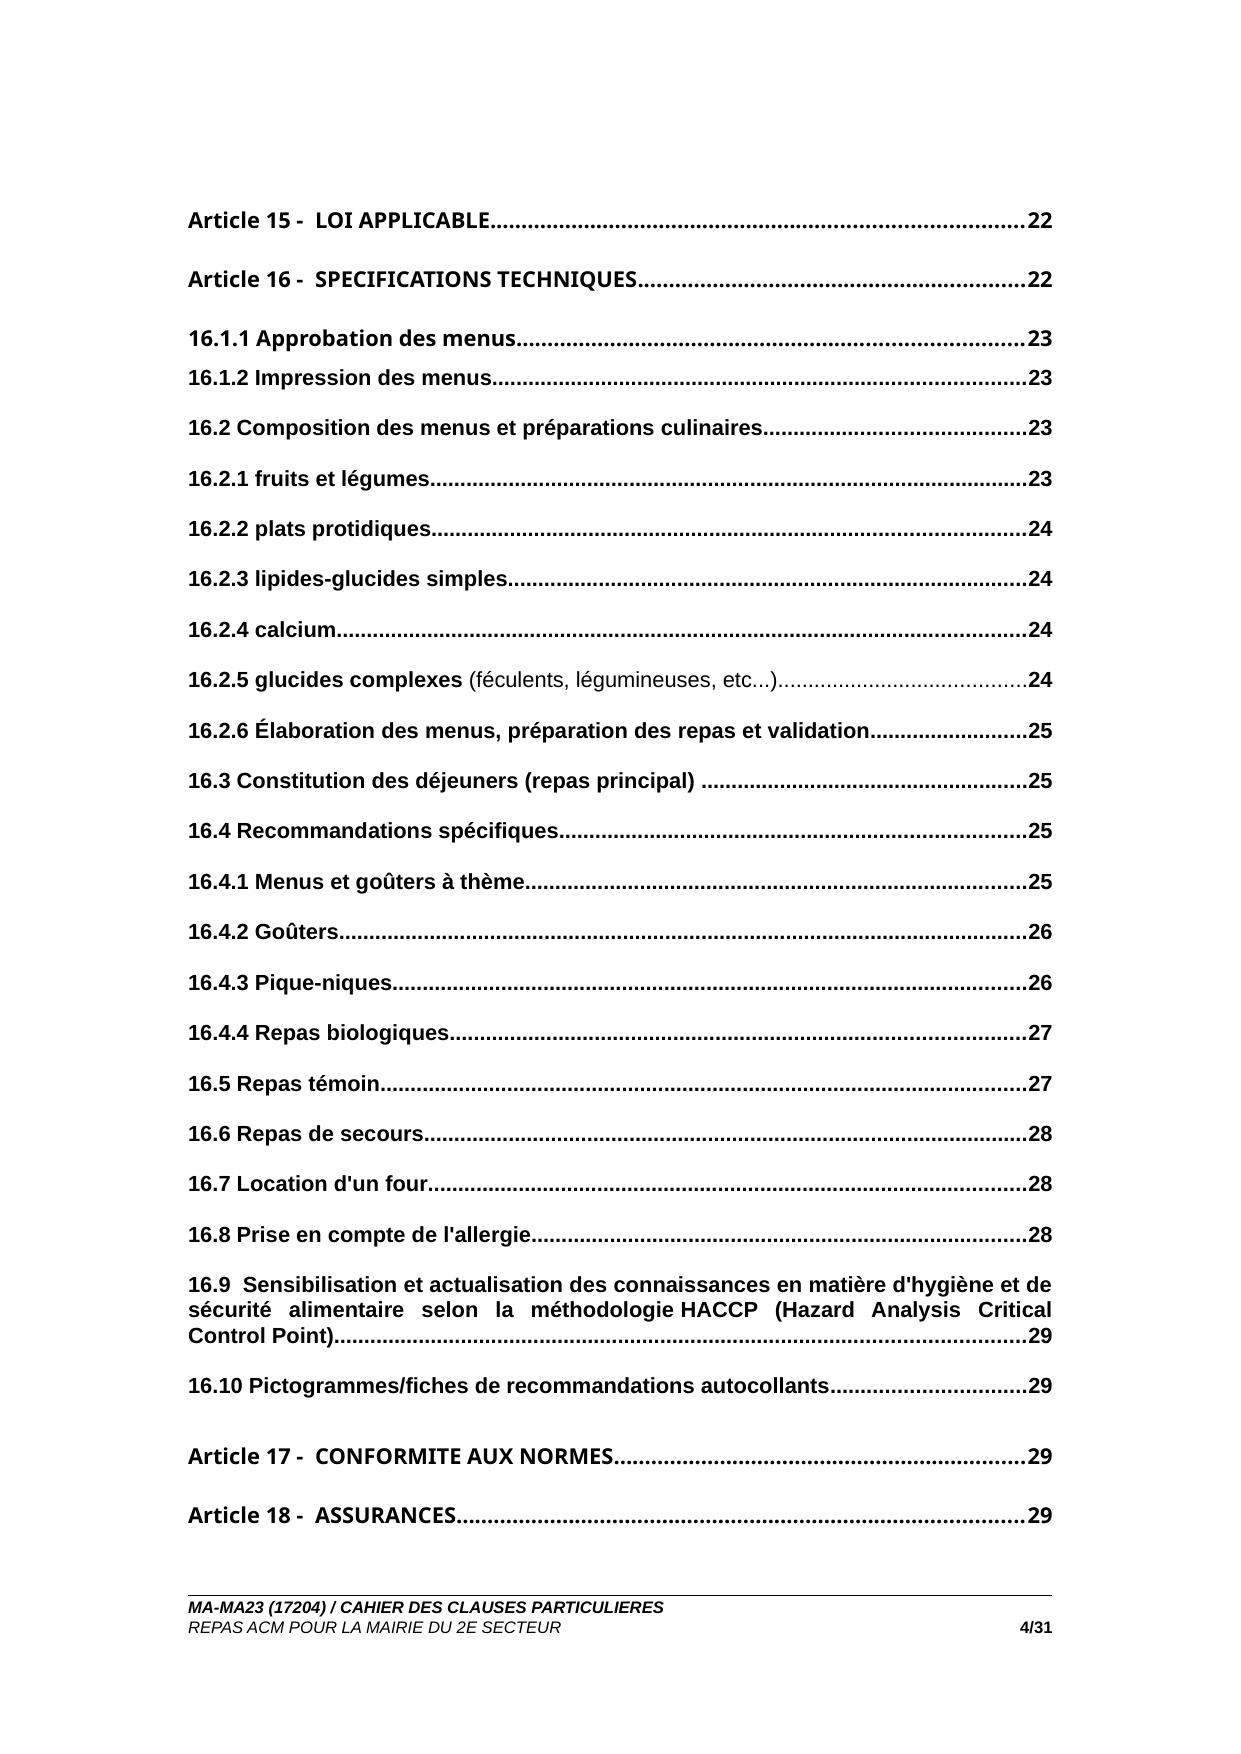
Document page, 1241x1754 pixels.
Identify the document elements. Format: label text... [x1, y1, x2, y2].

text 16.2.4 calcium 24 [188, 617, 1052, 642]
text 16.2 Composition des menus et préparations culinaires 23 [188, 415, 1052, 440]
text 16.1.1 Approbation des menus 23 [188, 323, 1052, 353]
text Article 18 - ASSURANCES 29 [188, 1500, 1052, 1530]
text Article 17 - CONFORMITE AUX NORMES 29 [188, 1441, 1052, 1471]
text 16.5 Repas témoin 27 [188, 1071, 1052, 1096]
text 16.4.4 Repas biologiques 27 [188, 1020, 1052, 1045]
text Article 16 - SPECIFICATIONS TECHNIQUES 22 [188, 264, 1052, 294]
text 16.4.3 Pique-niques 26 [188, 970, 1052, 995]
text 16.2.3 lipides-glucides simples 24 [188, 566, 1052, 592]
text 16.9 Sensibilisation et actualisation des connaissances en matière d'hygiène et de sécurité alimentaire selon la méthodologie HACCP (Hazard Analysis Critical Control Point) 29 [188, 1272, 1052, 1348]
text 16.2.2 plats protidiques 24 [188, 516, 1052, 541]
text 16.7 Location d'un four 28 [188, 1171, 1052, 1197]
text 16.4.2 Goûters 26 [188, 919, 1052, 944]
text 16.2.5 glucides complexes (féculents, légumineuses, etc...) 24 [188, 667, 1052, 692]
text 16.3 Constitution des déjeuners (repas principal) 25 [188, 768, 1052, 793]
text 16.4 Recommandations spécifiques 25 [188, 818, 1052, 844]
text 16.4.1 Menus et goûters à thème 25 [188, 869, 1052, 894]
text Article 15 - LOI APPLICABLE 22 [188, 204, 1052, 234]
text 16.6 Repas de secours 28 [188, 1121, 1052, 1146]
text 16.2.1 fruits et légumes 23 [188, 466, 1052, 491]
text 16.8 Prise en compte de l'allergie 28 [188, 1222, 1052, 1247]
text 16.10 Pictogrammes/fiches de recommandations autocollants 29 [188, 1373, 1052, 1398]
text 16.2.6 Élaboration des menus, préparation des repas et validation 25 [188, 718, 1052, 743]
text 16.1.2 Impression des menus 23 [188, 365, 1052, 390]
